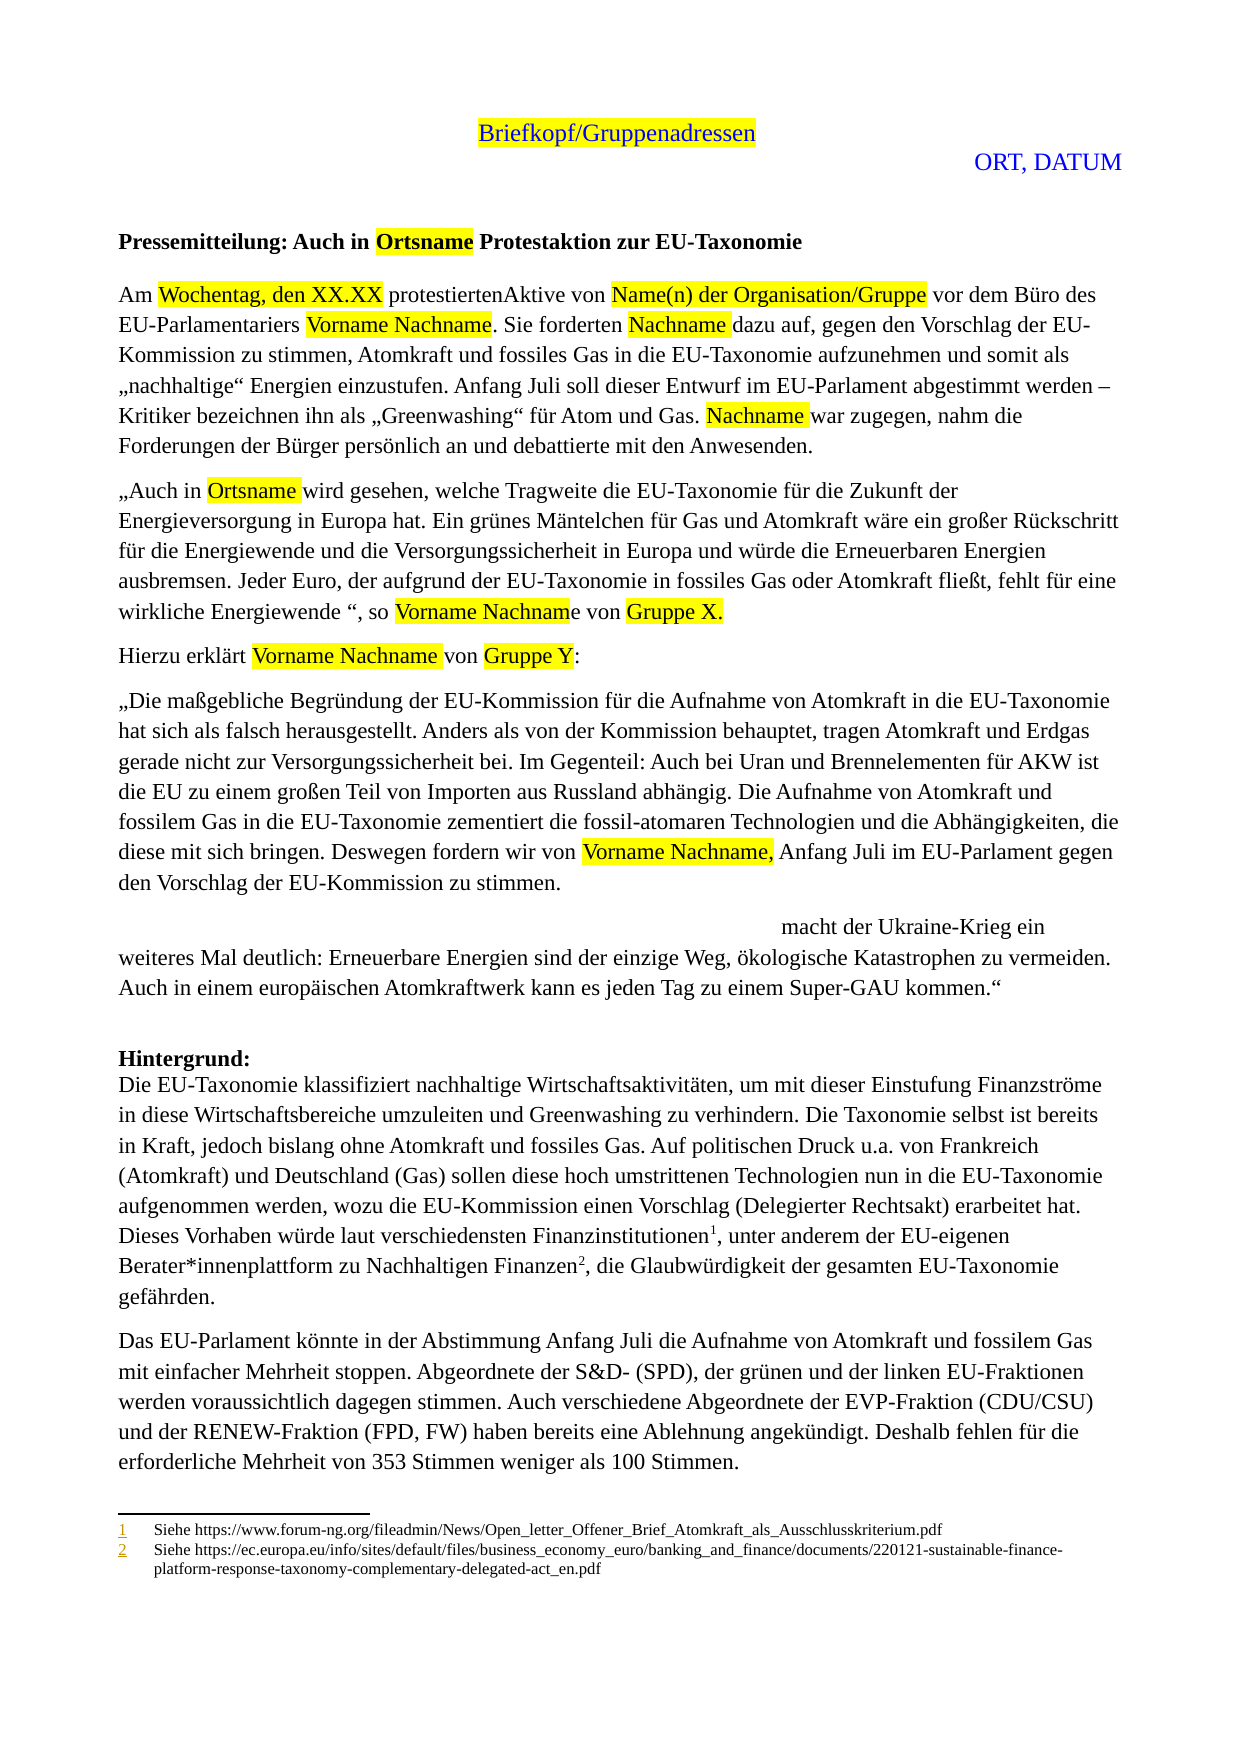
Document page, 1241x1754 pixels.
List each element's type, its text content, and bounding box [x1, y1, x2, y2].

text Pressemitteilung: Auch in Ortsname Protestaktion zur EU-Taxonomie [118, 228, 1122, 255]
text Das EU-Parlament könnte in der Abstimmung Anfang Juli die Aufnahme von Atomkraft und fossilem Gas mit einfacher Mehrheit stoppen. Abgeordnete der S&D- (SPD), der grünen und der linken EU-Fraktionen werden voraussichtlich dagegen stimmen. Auch verschiedene Abgeordnete der EVP-Fraktion (CDU/CSU) und der RENEW-Fraktion (FPD, FW) haben bereits eine Ablehnung angekündigt. Deshalb fehlen für die erforderliche Mehrheit von 353 Stimmen weniger als 100 Stimmen. [118, 1327, 1122, 1475]
text Siehe https://www.forum-ng.org/fileadmin/News/Open_letter_Offener_Brief_Atomkraft_als_Ausschlusskriterium.pdf [118, 1520, 1122, 1539]
text 36 Jahre nach der Reaktorkatastrophe von Tschernobyl (26. April 1986) macht der Ukraine-Krieg ein weiteres Mal deutlich: Erneuerbare Energien sind der einzige Weg, ökologische Katastrophen zu vermeiden. Auch in einem europäischen Atomkraftwerk kann es jeden Tag zu einem Super-GAU kommen.“ [118, 913, 1122, 1000]
text Hierzu erklärt Vorname Nachname von Gruppe Y: [118, 642, 1122, 669]
text „Die maßgebliche Begründung der EU-Kommission für die Aufnahme von Atomkraft in die EU-Taxonomie hat sich als falsch herausgestellt. Anders als von der Kommission behauptet, tragen Atomkraft und Erdgas gerade nicht zur Versorgungssicherheit bei. Im Gegenteil: Auch bei Uran und Brennelementen für AKW ist die EU zu einem großen Teil von Importen aus Russland abhängig. Die Aufnahme von Atomkraft und fossilem Gas in die EU-Taxonomie zementiert die fossil-atomaren Technologien und die Abhängigkeiten, die diese mit sich bringen. Deswegen fordern wir von Vorname Nachname, Anfang Juli im EU-Parlament gegen den Vorschlag der EU-Kommission zu stimmen. [118, 687, 1122, 895]
text ORT, DATUM [118, 147, 1122, 176]
text Die EU-Taxonomie klassifiziert nachhaltige Wirtschaftsaktivitäten, um mit dieser Einstufung Finanzströme in diese Wirtschaftsbereiche umzuleiten und Greenwashing zu verhindern. Die Taxonomie selbst ist bereits in Kraft, jedoch bislang ohne Atomkraft und fossiles Gas. Auf politischen Druck u.a. von Frankreich (Atomkraft) und Deutschland (Gas) sollen diese hoch umstrittenen Technologien nun in die EU-Taxonomie aufgenommen werden, wozu die EU-Kommission einen Vorschlag (Delegierter Rechtsakt) erarbeitet hat. Dieses Vorhaben würde laut verschiedensten Finanzinstitutionen, unter anderem der EU-eigenen Berater*innenplattform zu Nachhaltigen Finanzen, die Glaubwürdigkeit der gesamten EU-Taxonomie gefährden. [118, 1071, 1122, 1309]
text Am Wochentag, den XX.XX protestiertenAktive von Name(n) der Organisation/Gruppe vor dem Büro des EU-Parlamentariers Vorname Nachname. Sie forderten Nachname dazu auf, gegen den Vorschlag der EU-Kommission zu stimmen, Atomkraft und fossiles Gas in die EU-Taxonomie aufzunehmen und somit als „nachhaltige“ Energien einzustufen. Anfang Juli soll dieser Entwurf im EU-Parlament abgestimmt werden – Kritiker bezeichnen ihn als „Greenwashing“ für Atom und Gas. Nachname war zugegen, nahm die Forderungen der Bürger persönlich an und debattierte mit den Anwesenden. [118, 281, 1122, 458]
text Siehe https://ec.europa.eu/info/sites/default/files/business_economy_euro/banking_and_finance/documents/220121-sustainable-finance-platform-response-taxonomy-complementary-delegated-act_en.pdf [118, 1539, 1122, 1578]
text Briefkopf/Gruppenadressen [118, 118, 1122, 147]
text Hintergrund: [118, 1045, 1122, 1071]
